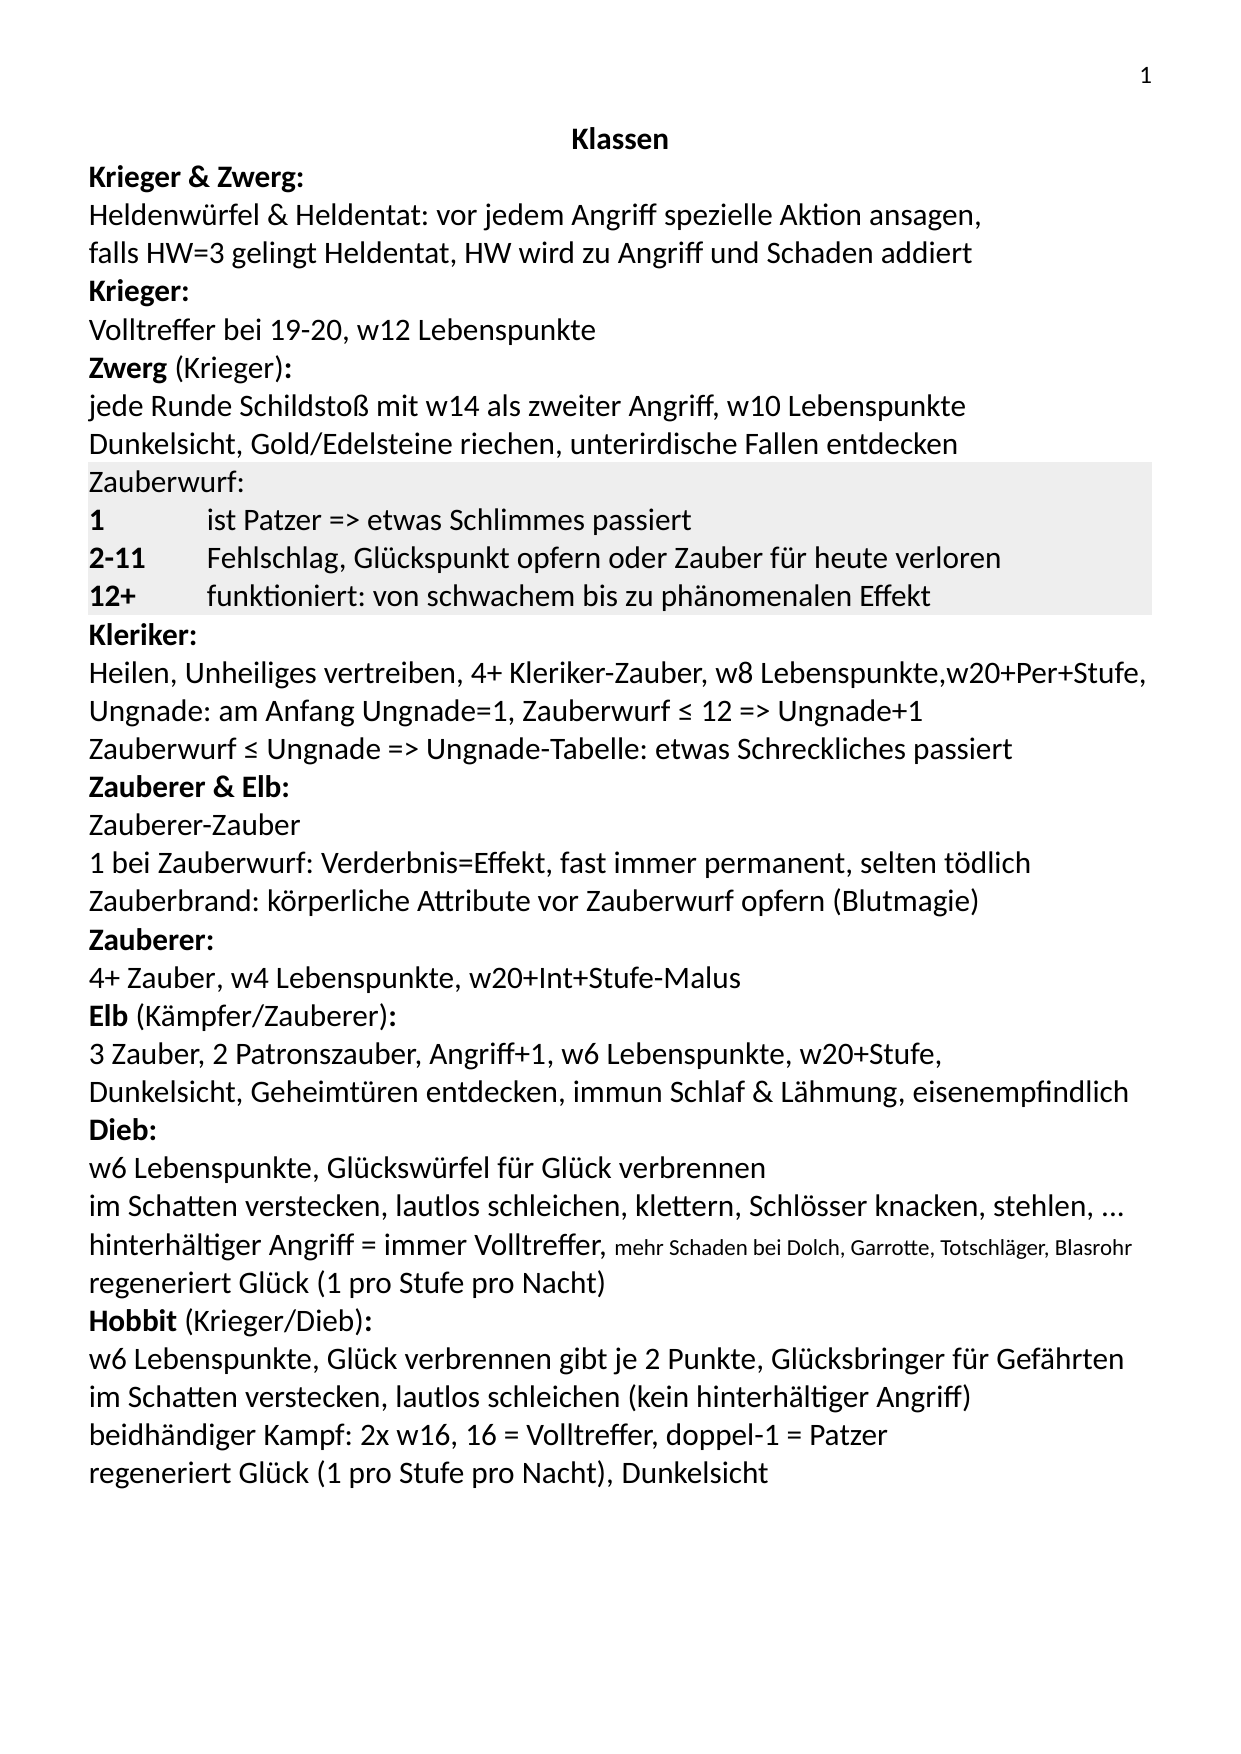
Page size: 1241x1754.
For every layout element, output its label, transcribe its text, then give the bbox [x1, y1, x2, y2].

text Zwerg (Krieger): [88, 348, 1152, 386]
text Kleriker: [88, 615, 1152, 653]
text beidhändiger Kampf: 2x w16, 16 = Volltreffer, doppel-1 = Patzer [88, 1415, 1152, 1453]
text w6 Lebenspunkte, Glückswürfel für Glück verbrennen [88, 1148, 1152, 1187]
text 1 bei Zauberwurf: Verderbnis=Effekt, fast immer permanent, selten tödlich [88, 843, 1152, 882]
text 4+ Zauber, w4 Lebenspunkte, w20+Int+Stufe-Malus [88, 958, 1152, 996]
text 1 ist Patzer => etwas Schlimmes passiert [88, 500, 1152, 538]
text Zauberbrand: körperliche Attribute vor Zauberwurf opfern (Blutmagie) [88, 882, 1152, 920]
text Dunkelsicht, Geheimtüren entdecken, immun Schlaf & Lähmung, eisenempfindlich [88, 1072, 1152, 1110]
text Klassen [88, 119, 1152, 157]
text Krieger & Zwerg: [88, 157, 1152, 195]
text Elb (Kämpfer/Zauberer): [88, 996, 1152, 1034]
text Dieb: [88, 1110, 1152, 1148]
text Zauberer: [88, 920, 1152, 958]
text hinterhältiger Angriff = immer Volltreffer, mehr Schaden bei Dolch, Garrotte, Totschläger, Blasrohr [88, 1225, 1152, 1263]
text im Schatten verstecken, lautlos schleichen (kein hinterhältiger Angriff) [88, 1377, 1152, 1415]
text Zauberwurf: [88, 462, 1152, 500]
text Heilen, Unheiliges vertreiben, 4+ Kleriker-Zauber, w8 Lebenspunkte,w20+Per+Stufe, [88, 653, 1152, 691]
text Volltreffer bei 19-20, w12 Lebenspunkte [88, 310, 1152, 348]
text jede Runde Schildstoß mit w14 als zweiter Angriff, w10 Lebenspunkte [88, 386, 1152, 424]
text Ungnade: am Anfang Ungnade=1, Zauberwurf ≤ 12 => Ungnade+1 [88, 691, 1152, 729]
text Heldenwürfel & Heldentat: vor jedem Angriff spezielle Aktion ansagen, [88, 195, 1152, 233]
text falls HW=3 gelingt Heldentat, HW wird zu Angriff und Schaden addiert [88, 233, 1152, 272]
text 3 Zauber, 2 Patronszauber, Angriff+1, w6 Lebenspunkte, w20+Stufe, [88, 1034, 1152, 1072]
text w6 Lebenspunkte, Glück verbrennen gibt je 2 Punkte, Glücksbringer für Gefährten [88, 1339, 1152, 1377]
text Krieger: [88, 272, 1152, 310]
text Zauberer & Elb: [88, 767, 1152, 805]
text 2-11 Fehlschlag, Glückspunkt opfern oder Zauber für heute verloren [88, 538, 1152, 577]
text regeneriert Glück (1 pro Stufe pro Nacht), Dunkelsicht [88, 1453, 1152, 1492]
text regeneriert Glück (1 pro Stufe pro Nacht) [88, 1263, 1152, 1301]
text Zauberwurf ≤ Ungnade => Ungnade-Tabelle: etwas Schreckliches passiert [88, 729, 1152, 767]
text Hobbit (Krieger/Dieb): [88, 1301, 1152, 1339]
text im Schatten verstecken, lautlos schleichen, klettern, Schlösser knacken, stehlen, ... [88, 1187, 1152, 1225]
text Dunkelsicht, Gold/Edelsteine riechen, unterirdische Fallen entdecken [88, 424, 1152, 462]
text Zauberer-Zauber [88, 805, 1152, 843]
text 12+ funktioniert: von schwachem bis zu phänomenalen Effekt [88, 577, 1152, 615]
